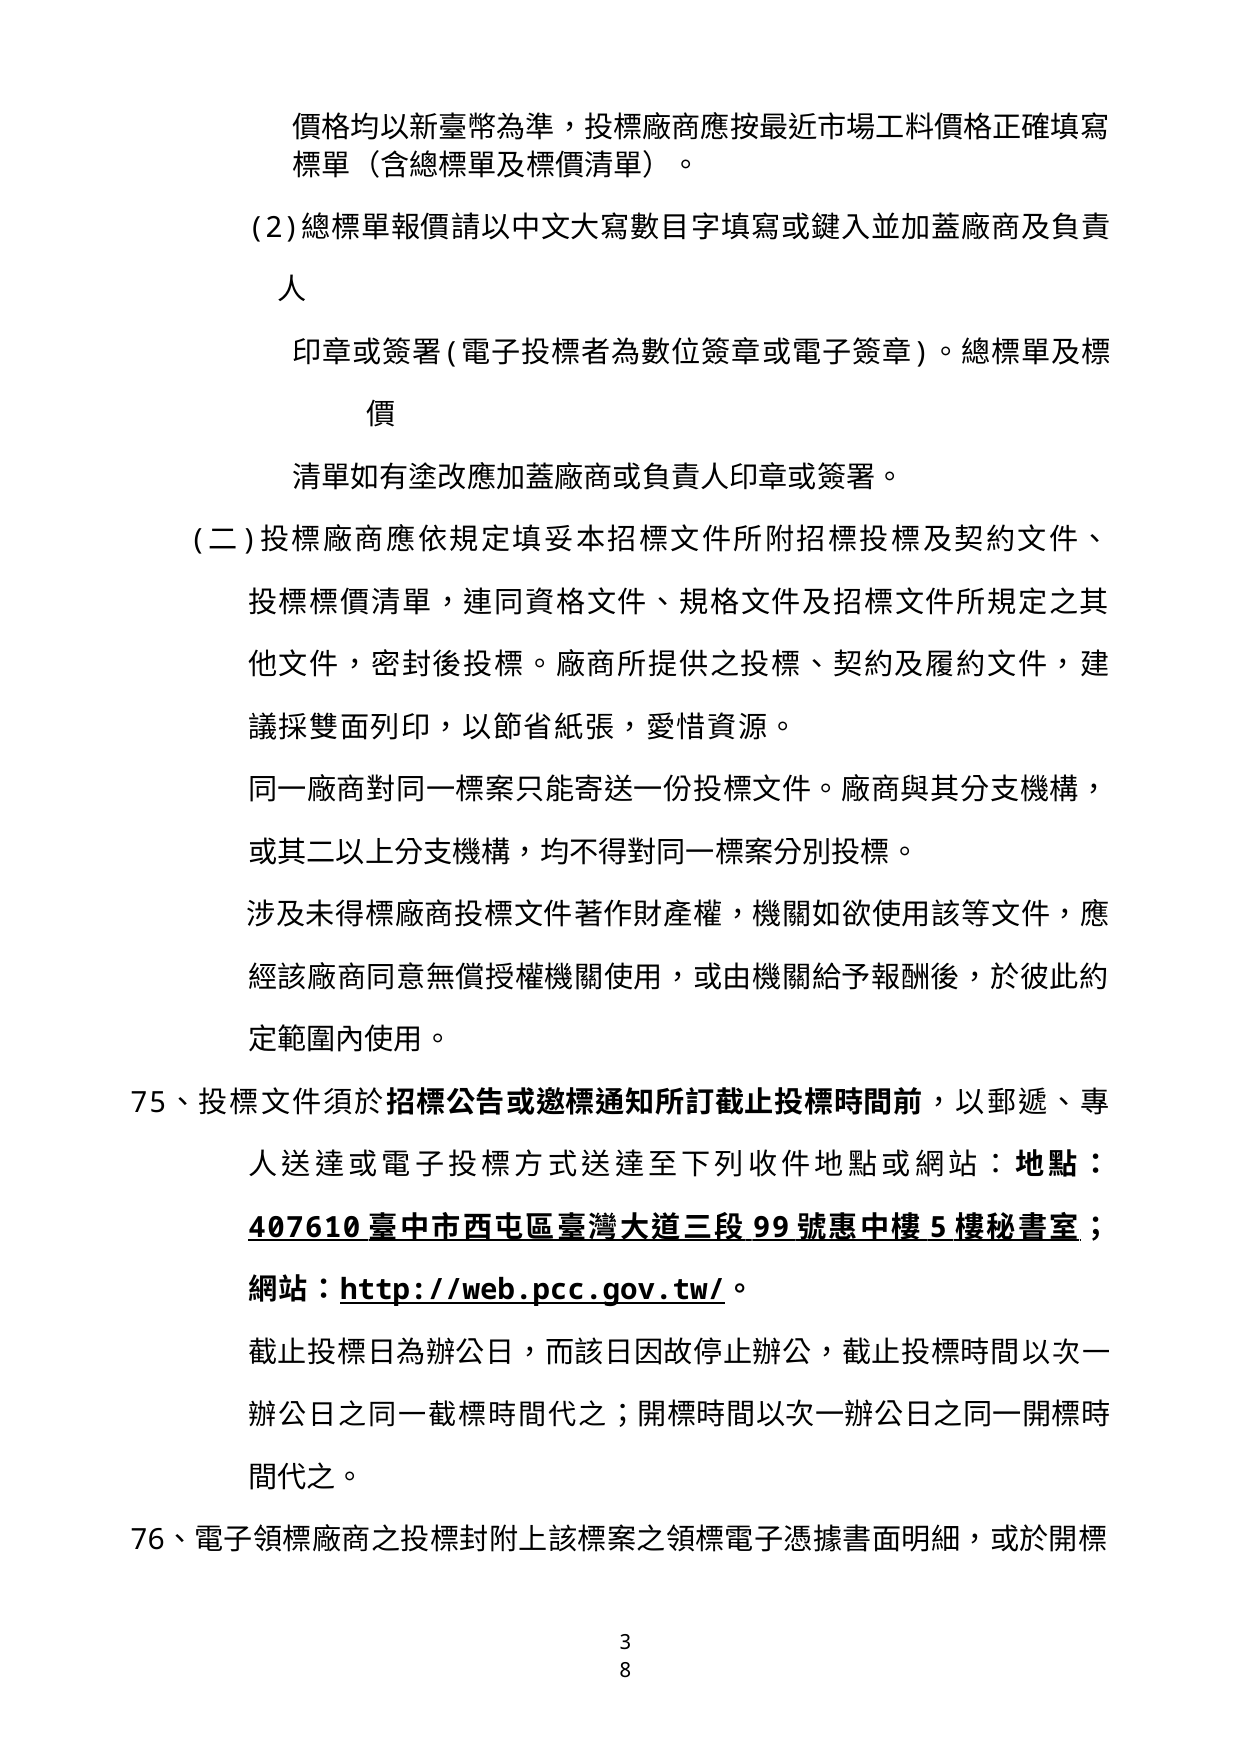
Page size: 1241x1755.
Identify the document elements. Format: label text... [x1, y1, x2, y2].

text 同一廠商對同一標案只能寄送一份投標文件。廠商與其分支機構，或其二以上分支機構，均不得對同一標案分別投標。 [248, 745, 1110, 870]
text 截止投標日為辦公日，而該日因故停止辦公，截止投標時間以次一辦公日之同一截標時間代之；開標時間以次一辦公日之同一開標時間代之。 [248, 1308, 1110, 1495]
text (2)總標單報價請以中文大寫數目字填寫或鍵入並加蓋廠商及負責人 [247, 183, 1110, 308]
text 清單如有塗改應加蓋廠商或負責人印章或簽署。 [292, 433, 1110, 495]
list 投標文件須於招標公告或邀標通知所訂截止投標時間前，以郵遞、專人送達或電子投標方式送達至下列收件地點或網站：地點：407610臺中市西屯區臺灣大道三段99號惠中樓5樓秘書室；網站：http://web.pcc.gov.tw/。 [130, 1058, 1110, 1308]
text 涉及未得標廠商投標文件著作財產權，機關如欲使用該等文件，應經該廠商同意無償授權機關使用，或由機關給予報酬後，於彼此約定範圍內使用。 [246, 870, 1110, 1058]
text 印章或簽署(電子投標者為數位簽章或電子簽章)。總標單及標價 [292, 308, 1110, 433]
list 電子領標廠商之投標封附上該標案之領標電子憑據書面明細，或於開標 [130, 1495, 1110, 1558]
text 價格均以新臺幣為準，投標廠商應按最近市場工料價格正確填寫標單（含總標單及標價清單）。 [292, 108, 1110, 183]
text (二)投標廠商應依規定填妥本招標文件所附招標投標及契約文件、投標標價清單，連同資格文件、規格文件及招標文件所規定之其他文件，密封後投標。廠商所提供之投標、契約及履約文件，建議採雙面列印，以節省紙張，愛惜資源。 [189, 495, 1110, 745]
